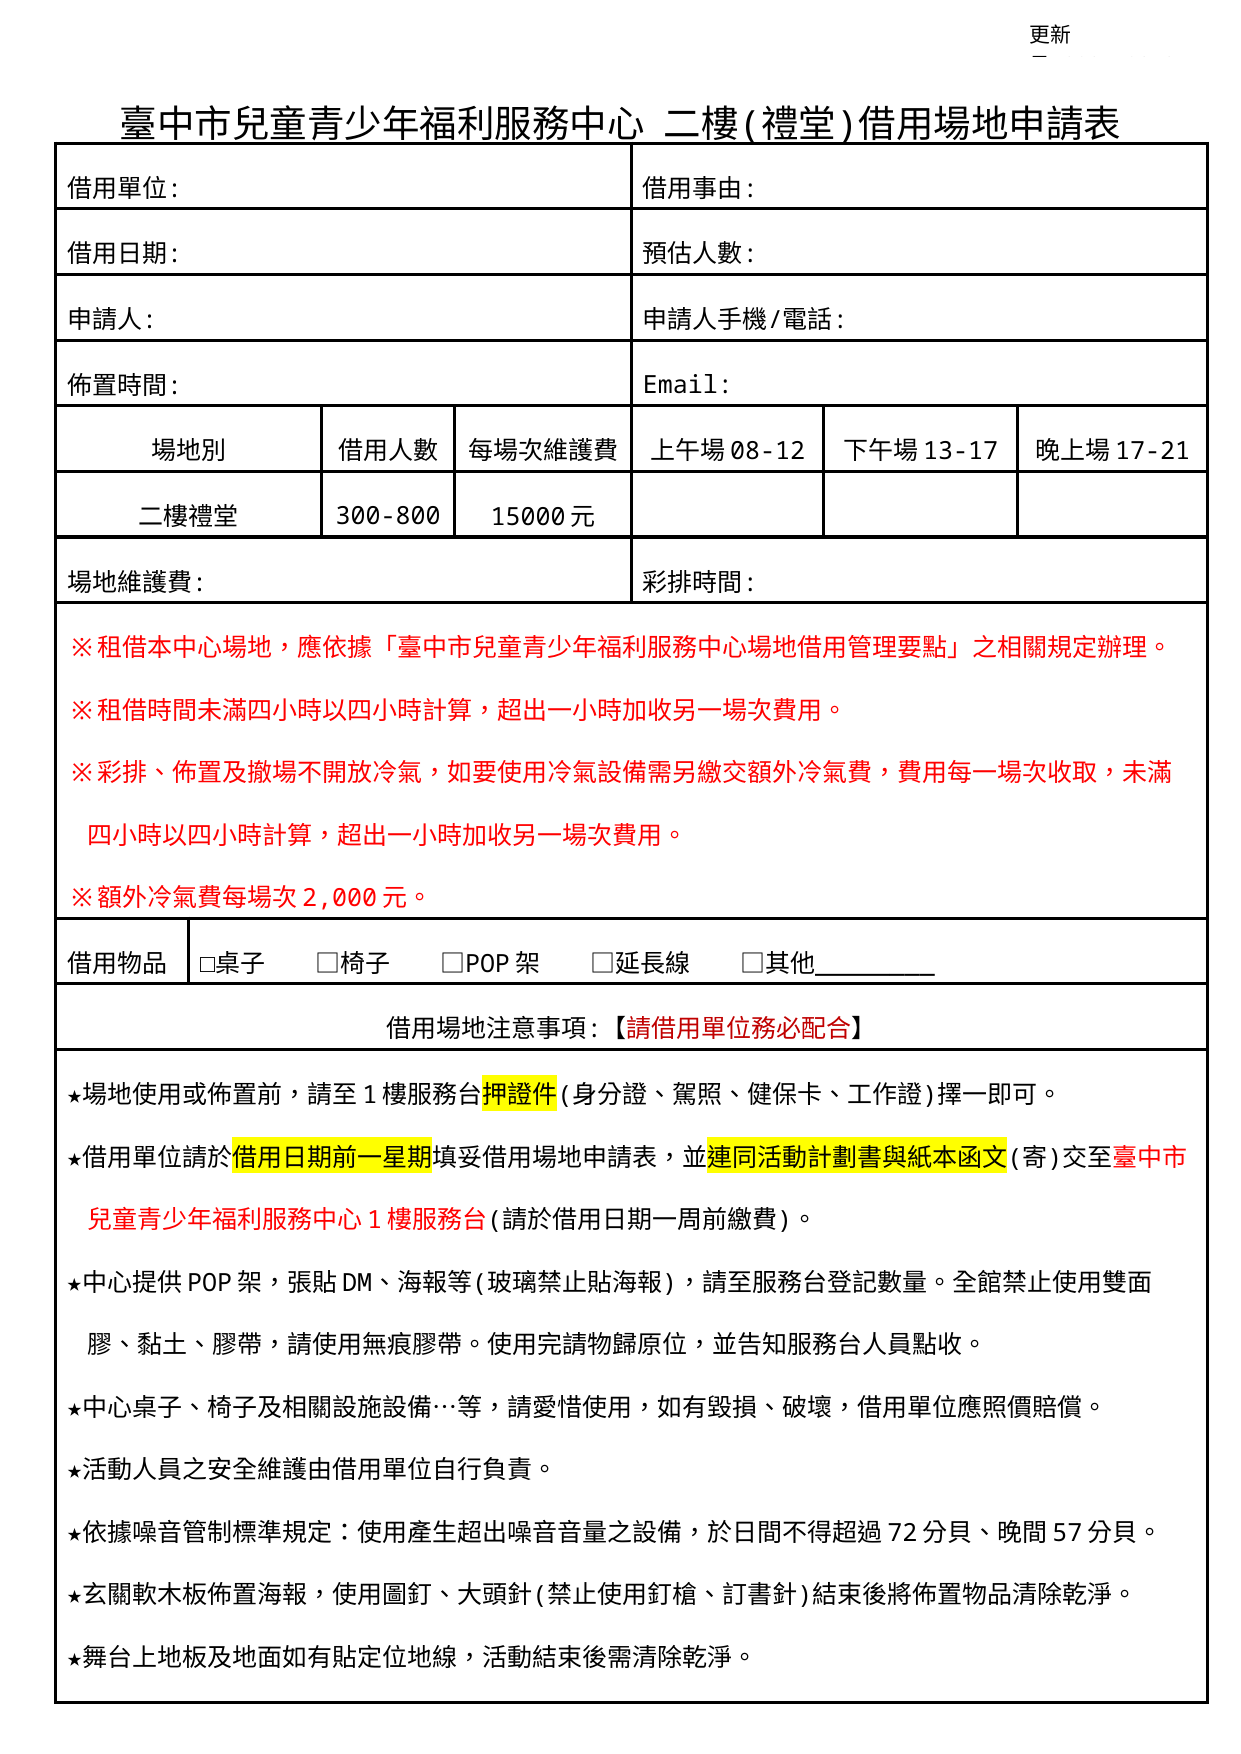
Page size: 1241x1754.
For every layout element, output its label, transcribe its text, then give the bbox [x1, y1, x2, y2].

table_cell ※租借本中心場地，應依據「臺中市兒童青少年福利服務中心場地借用管理要點」之相關規定辦理。 ※租借時間未滿四小時以四小時計算，超出一小時加收另一場次費用。 ※彩排、佈置及撤場不開放冷氣，如要使用冷氣設備需另繳交額外冷氣費，費用每一場次收取，未滿四小時以四小時計算，超出一小時加收另一場次費用。 ※額外冷氣費每場次2,000元。 [57, 604, 1206, 917]
table_cell 借用場地注意事項:【請借用單位務必配合】 [57, 985, 1206, 1048]
table_cell □桌子 □椅子 □POP架 □延長線 □其他­________ [190, 920, 1206, 982]
table_cell 佈置時間: [57, 342, 630, 404]
table_cell 晚上場17-21 [1019, 407, 1206, 470]
table_cell 下午場13-17 [825, 407, 1016, 470]
table_cell 彩排時間: [633, 539, 1206, 601]
table_cell 借用人數 [323, 407, 453, 470]
table_cell 申請人手機/電話: [633, 276, 1206, 338]
text 更新日:2025.03.31 [1029, 18, 1215, 57]
table_cell [825, 473, 1016, 535]
table_cell 借用物品 [57, 920, 187, 982]
table_cell 場地別 [57, 407, 320, 470]
text [1014, 10, 1230, 64]
table_cell 申請人: [57, 276, 630, 338]
table_cell 場地維護費: [57, 539, 630, 601]
table_cell 15000元 [456, 473, 630, 535]
table_header 借用事由: [633, 145, 1206, 207]
table_cell [1019, 473, 1206, 535]
table_cell 上午場08-12 [633, 407, 822, 470]
table_header 借用單位: [57, 145, 630, 207]
text 臺中市兒童青少年福利服務中心 二樓(禮堂)借用場地申請表 [29, 79, 1211, 142]
table_cell 二樓禮堂 [57, 473, 320, 535]
table_cell [633, 473, 822, 535]
table_cell 預估人數: [633, 210, 1206, 273]
table_cell Email: [633, 342, 1206, 404]
table_cell 每場次維護費 [456, 407, 630, 470]
table_cell ★場地使用或佈置前，請至1樓服務台押證件(身分證、駕照、健保卡、工作證)擇一即可。 ★借用單位請於借用日期前一星期填妥借用場地申請表，並連同活動計劃書與紙本函文(寄)交至臺中市兒童青少年福利服務中心1樓服務台(請於借用日期一周前繳費)。 ★中心提供POP架，張貼DM、海報等(玻璃禁止貼海報)，請至服務台登記數量。全館禁止使用雙面膠、黏土、膠帶，請使用無痕膠帶。使用完請物歸原位，並告知服務台人員點收。 ★中心桌子、椅子及相關設施設備…等，請愛惜使用，如有毀損、破壞，借用單位應照價賠償。 ★活動人員之安全維護由借用單位自行負責。 ★依據噪音管制標準規定：使用產生超出噪音音量之設備，於日間不得超過72分貝、晚間57分貝。 ★玄關軟木板佈置海報，使用圖釘、大頭針(禁止使用釘槍、訂書針)結束後將佈置物品清除乾淨。 ★舞台上地板及地面如有貼定位地線，活動結束後需清除乾淨。 [57, 1051, 1206, 1701]
table_cell 借用日期: [57, 210, 630, 273]
table_cell 300-800 [323, 473, 453, 535]
